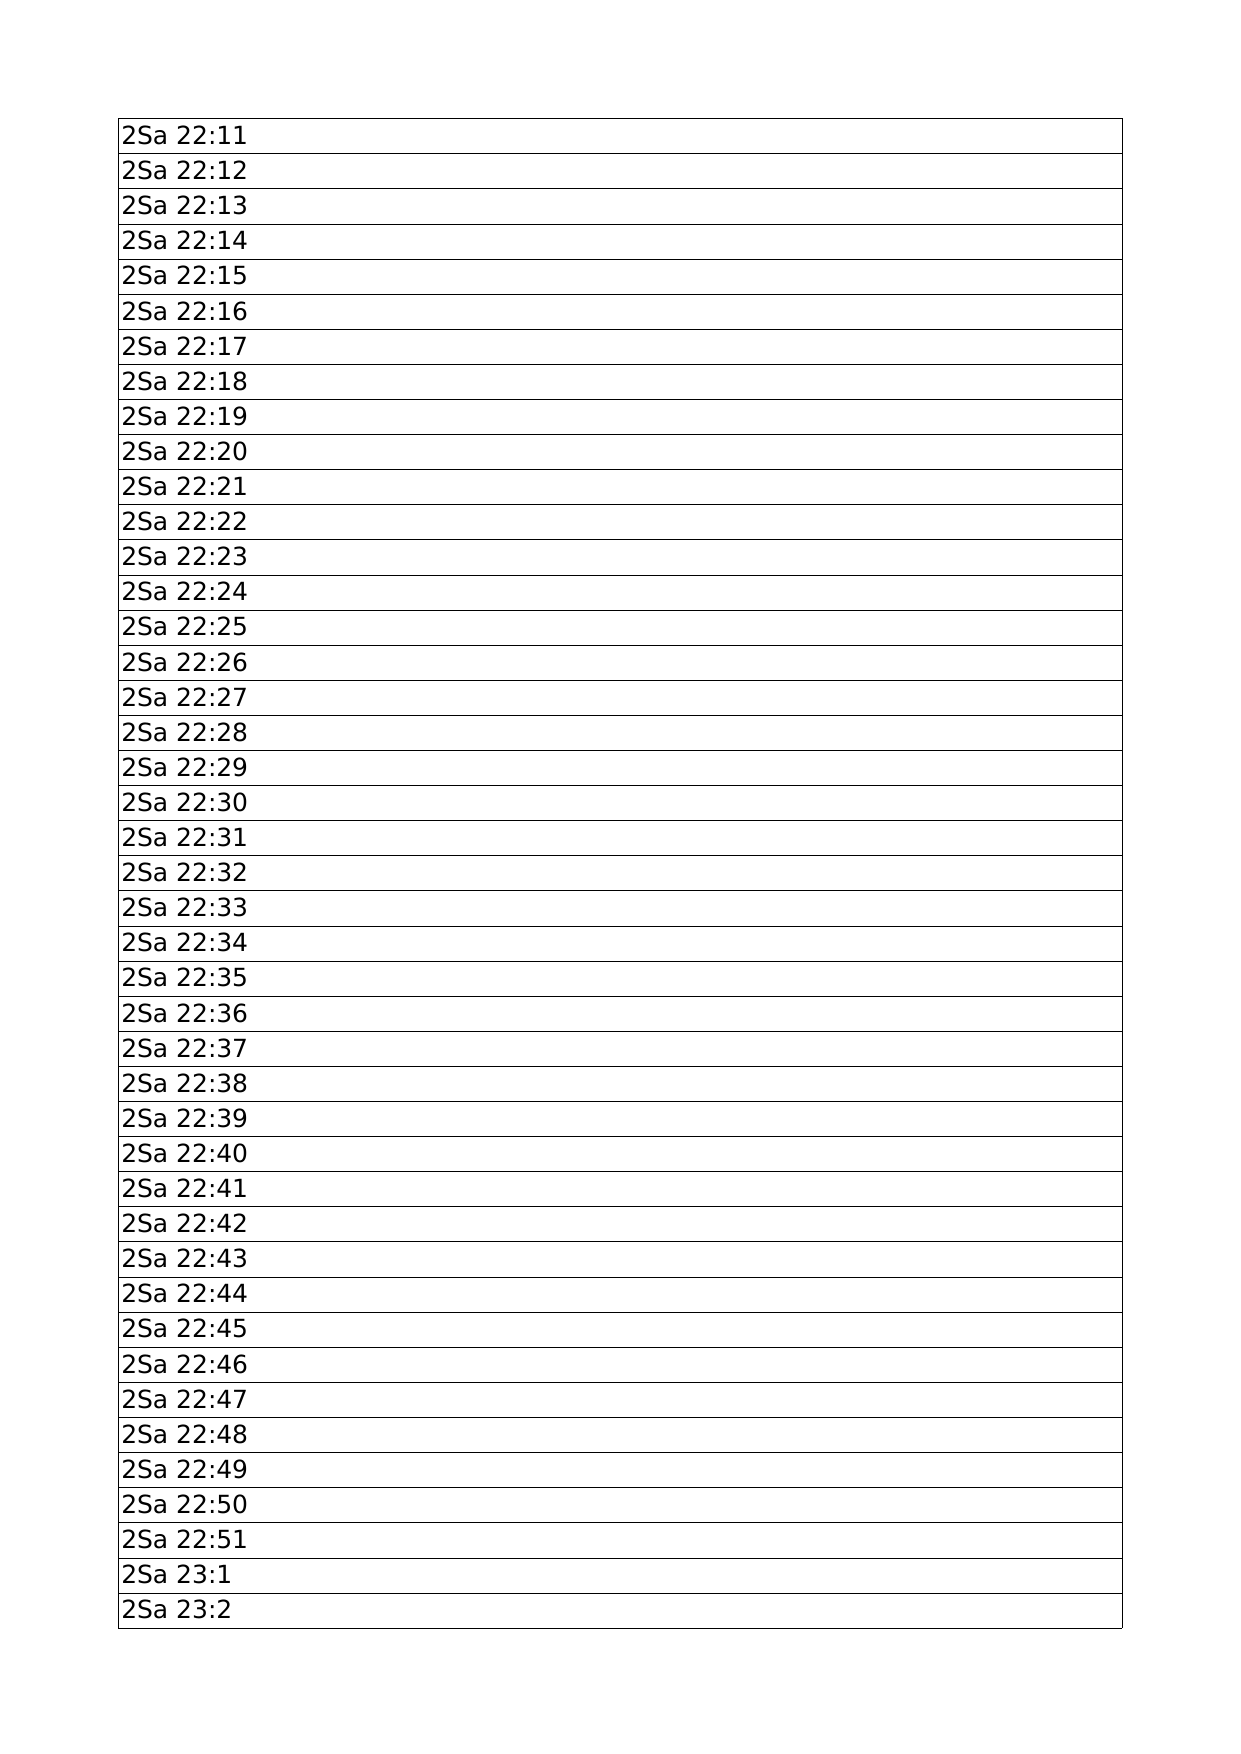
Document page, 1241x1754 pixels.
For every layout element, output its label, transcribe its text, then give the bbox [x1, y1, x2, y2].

table_cell 2Sa 22:46 [119, 1348, 1122, 1382]
table_cell 2Sa 22:39 [119, 1102, 1122, 1136]
table_cell 2Sa 22:40 [119, 1137, 1122, 1171]
table_cell 2Sa 22:29 [119, 751, 1122, 785]
table_cell 2Sa 22:23 [119, 540, 1122, 574]
table_cell 2Sa 22:49 [119, 1453, 1122, 1487]
table_cell 2Sa 22:18 [119, 365, 1122, 399]
table_cell 2Sa 22:25 [119, 611, 1122, 645]
table_cell 2Sa 22:48 [119, 1418, 1122, 1452]
table_cell 2Sa 22:45 [119, 1313, 1122, 1347]
table_cell 2Sa 22:41 [119, 1172, 1122, 1206]
table_cell 2Sa 22:31 [119, 821, 1122, 855]
table_cell 2Sa 22:13 [119, 189, 1122, 223]
table_cell 2Sa 22:28 [119, 716, 1122, 750]
table_cell 2Sa 22:11 [119, 119, 1122, 153]
table_cell 2Sa 22:42 [119, 1207, 1122, 1241]
table_cell 2Sa 22:26 [119, 646, 1122, 680]
table_cell 2Sa 22:15 [119, 260, 1122, 294]
table_cell 2Sa 22:21 [119, 470, 1122, 504]
table_cell 2Sa 23:2 [119, 1594, 1122, 1628]
table_cell 2Sa 22:22 [119, 505, 1122, 539]
table_cell 2Sa 22:30 [119, 786, 1122, 820]
table_cell 2Sa 22:14 [119, 225, 1122, 258]
table_cell 2Sa 22:17 [119, 330, 1122, 364]
table_cell 2Sa 22:44 [119, 1278, 1122, 1312]
table_cell 2Sa 22:43 [119, 1242, 1122, 1277]
table_cell 2Sa 22:37 [119, 1032, 1122, 1066]
table_cell 2Sa 22:27 [119, 681, 1122, 715]
table_cell 2Sa 22:33 [119, 891, 1122, 926]
table_cell 2Sa 22:47 [119, 1383, 1122, 1417]
table_cell 2Sa 22:16 [119, 295, 1122, 329]
table_cell 2Sa 22:32 [119, 856, 1122, 890]
table_cell 2Sa 22:20 [119, 435, 1122, 469]
table_cell 2Sa 22:19 [119, 400, 1122, 434]
table_cell 2Sa 22:12 [119, 154, 1122, 188]
table_cell 2Sa 22:38 [119, 1067, 1122, 1101]
table_cell 2Sa 22:24 [119, 576, 1122, 609]
table_cell 2Sa 22:50 [119, 1488, 1122, 1522]
table_cell 2Sa 22:34 [119, 927, 1122, 961]
table_cell 2Sa 23:1 [119, 1559, 1122, 1592]
table_cell 2Sa 22:51 [119, 1523, 1122, 1557]
table_cell 2Sa 22:35 [119, 962, 1122, 996]
table_cell 2Sa 22:36 [119, 997, 1122, 1031]
